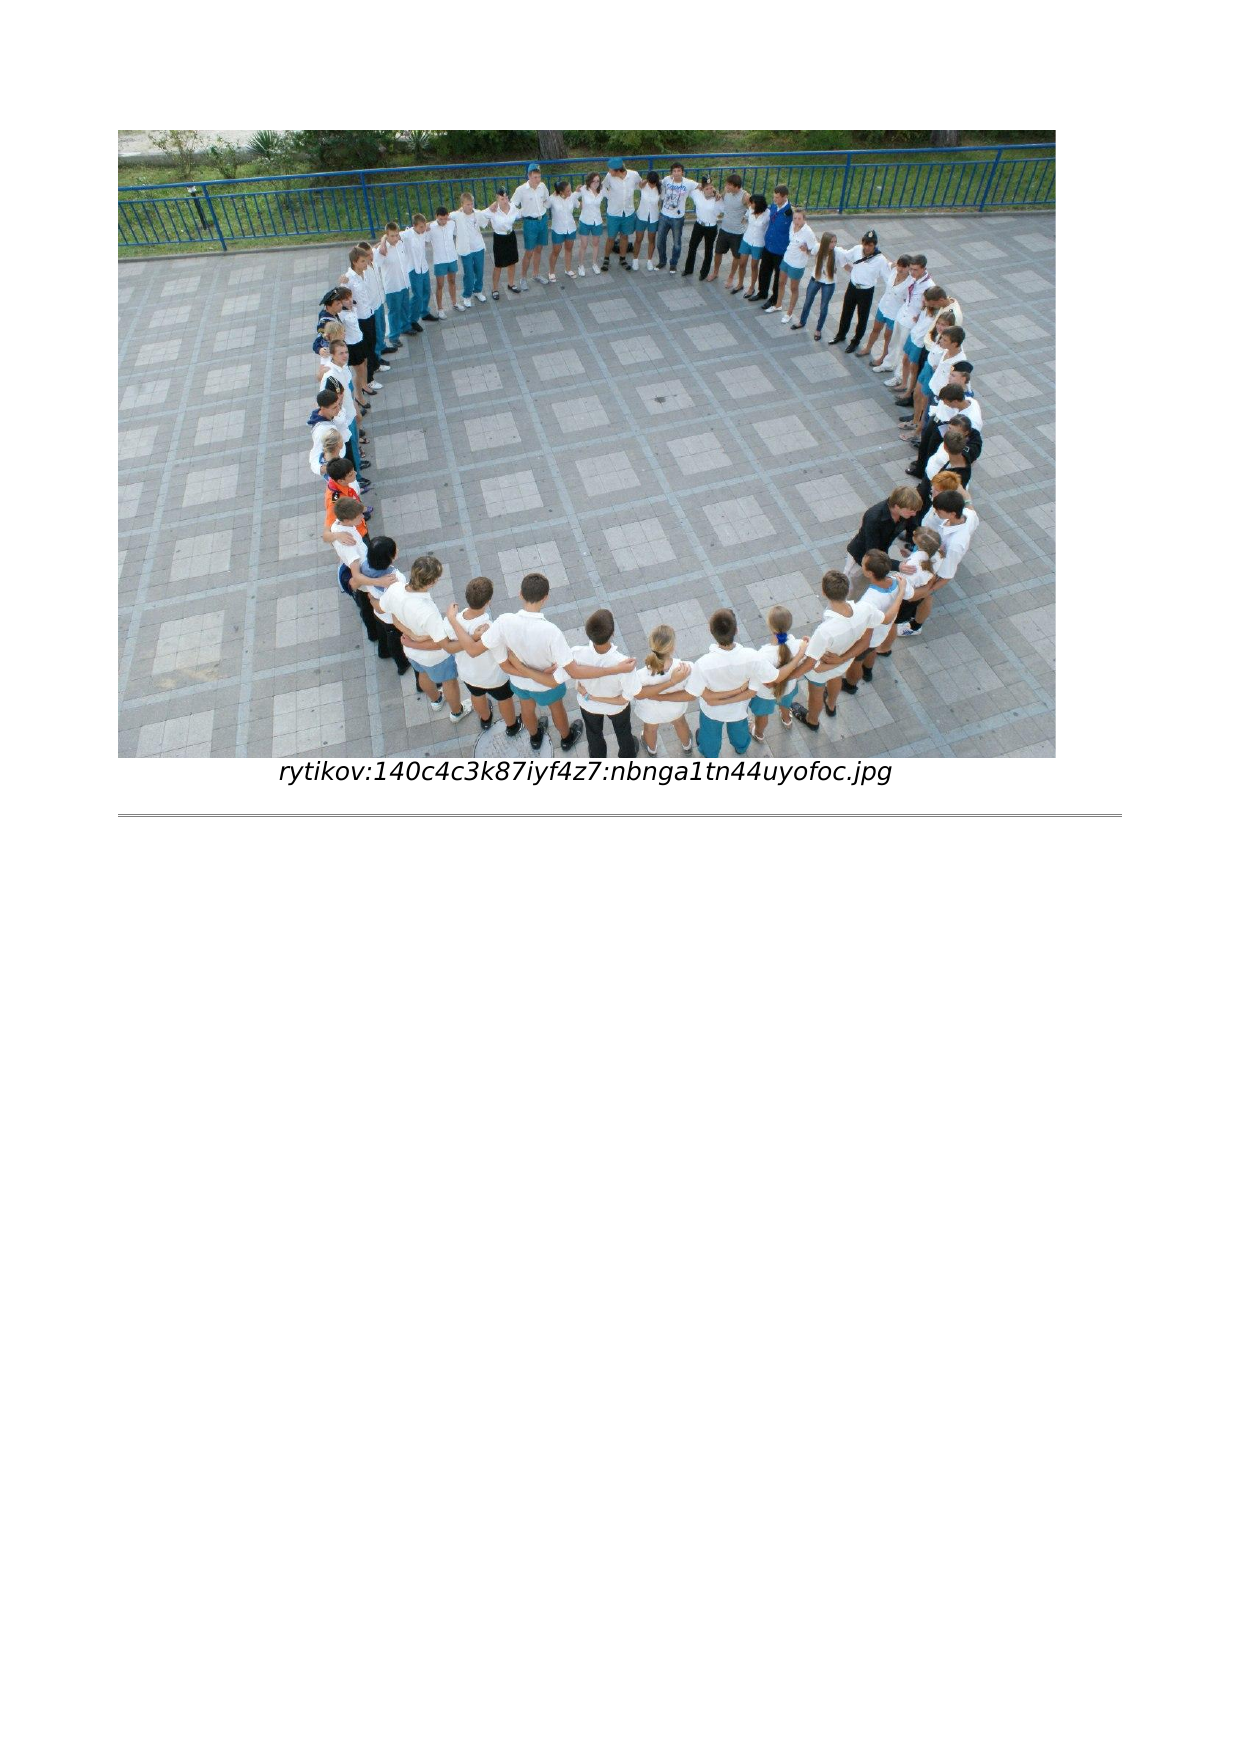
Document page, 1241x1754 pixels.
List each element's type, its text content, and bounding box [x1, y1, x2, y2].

text rytikov:140c4c3k87iyf4z7:nbnga1tn44uyofoc.jpg [118, 758, 1056, 787]
picture [118, 130, 1056, 758]
